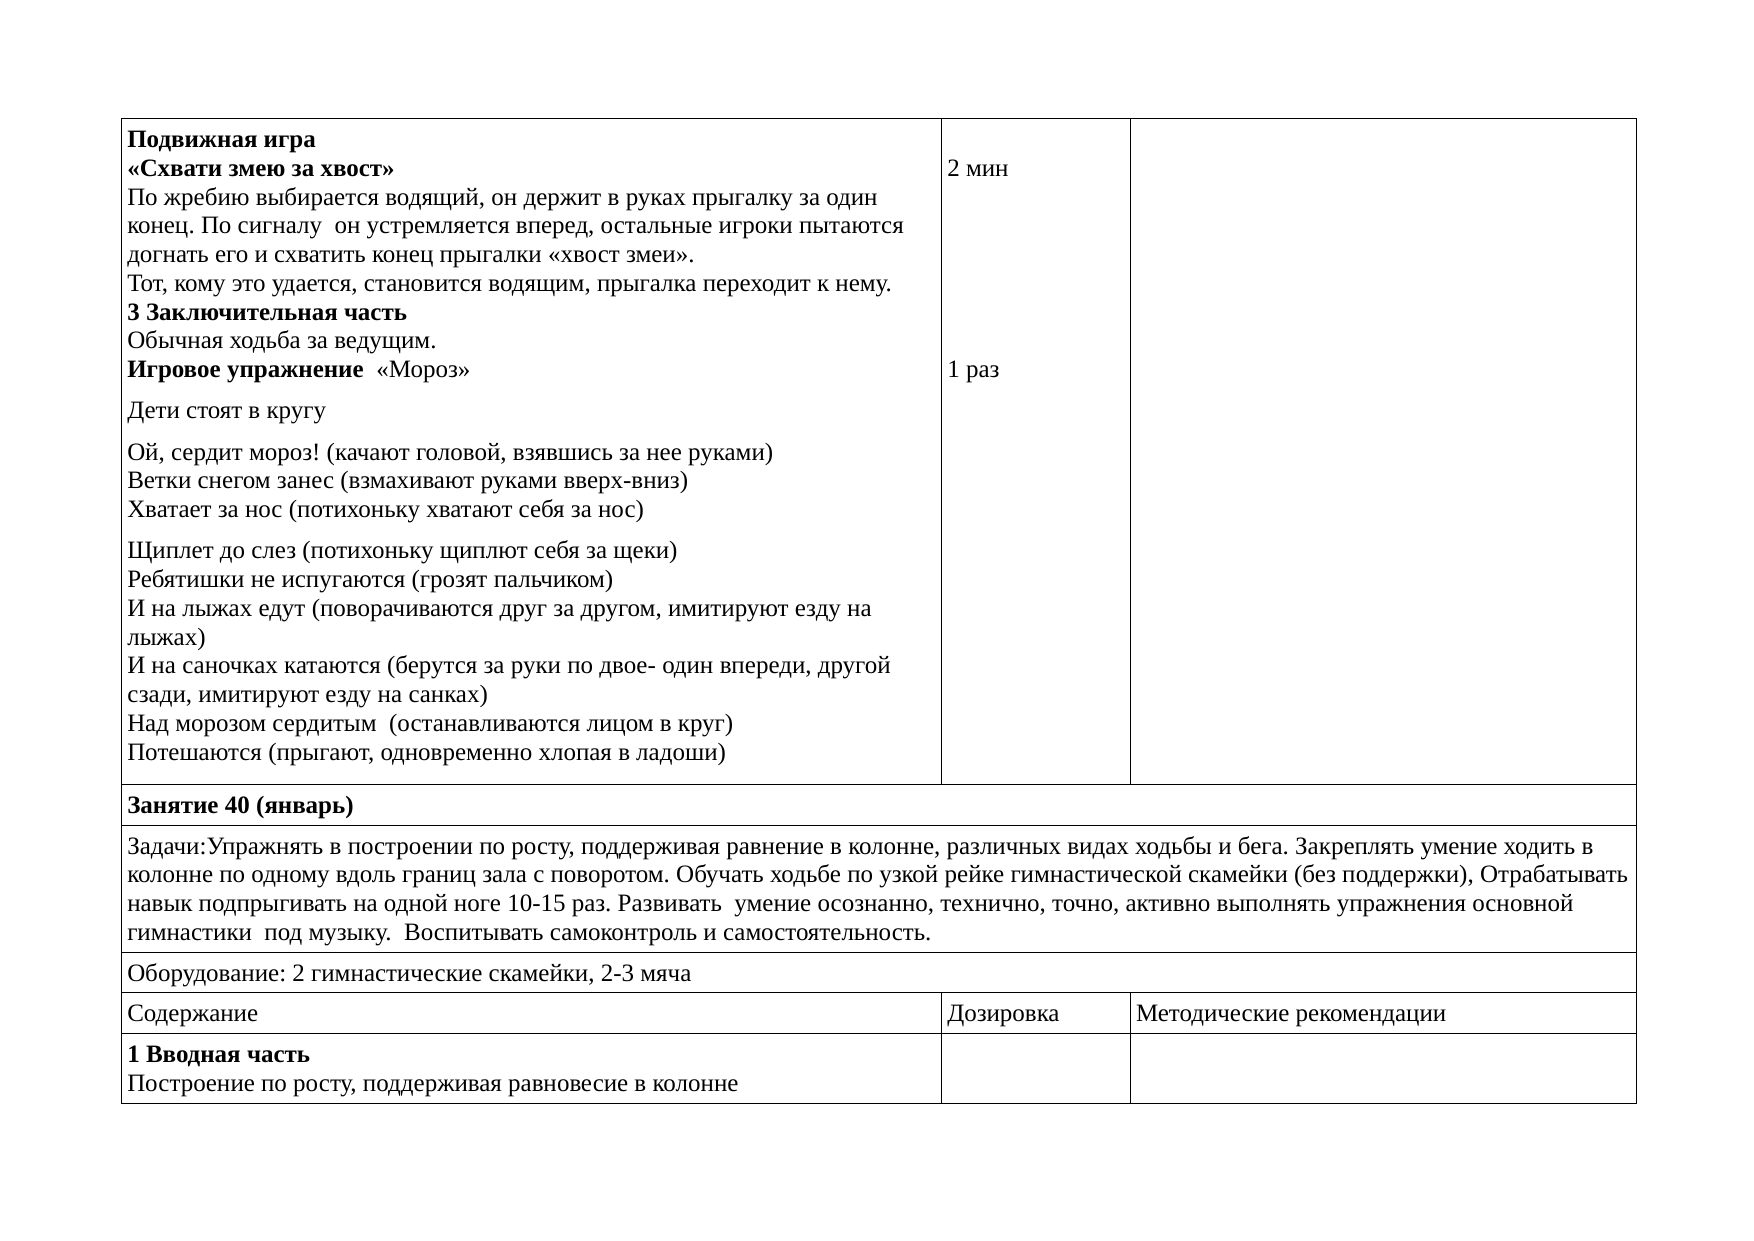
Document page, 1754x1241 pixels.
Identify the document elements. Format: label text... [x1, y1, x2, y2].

table_cell 1 Вводная часть Построение по росту, поддерживая равновесие в колонне [122, 1034, 941, 1102]
table_cell Оборудование: 2 гимнастические скамейки, 2-3 мяча [122, 953, 1636, 992]
table_cell Содержание [122, 993, 941, 1033]
table_cell Занятие 40 (январь) [122, 785, 1636, 824]
table_cell [1131, 1034, 1636, 1102]
table_cell [942, 1034, 1130, 1102]
table_cell Методические рекомендации [1131, 993, 1636, 1033]
table_cell Подвижная игра «Схвати змею за хвост» По жребию выбирается водящий, он держит в руках прыгалку за один конец. По сигналу он устремляется вперед, остальные игроки пытаются догнать его и схватить конец прыгалки «хвост змеи». Тот, кому это удается, становится водящим, прыгалка переходит к нему. 3 Заключительная часть Обычная ходьба за ведущим. Игровое упражнение «Мороз» Дети стоят в кругу Ой, сердит мороз! (качают головой, взявшись за нее руками) Ветки снегом занес (взмахивают руками вверх-вниз) Хватает за нос (потихоньку хватают себя за нос) Щиплет до слез (потихоньку щиплют себя за щеки) Ребятишки не испугаются (грозят пальчиком) И на лыжах едут (поворачиваются друг за другом, имитируют езду на лыжах) И на саночках катаются (берутся за руки по двое- один впереди, другой сзади, имитируют езду на санках) Над морозом сердитым (останавливаются лицом в круг) Потешаются (прыгают, одновременно хлопая в ладоши) [122, 119, 941, 784]
table_cell Дозировка [942, 993, 1130, 1033]
table_cell Задачи:Упражнять в построении по росту, поддерживая равнение в колонне, различных видах ходьбы и бега. Закреплять умение ходить в колонне по одному вдоль границ зала с поворотом. Обучать ходьбе по узкой рейке гимнастической скамейки (без поддержки), Отрабатывать навык подпрыгивать на одной ноге 10-15 раз. Развивать умение осознанно, технично, точно, активно выполнять упражнения основной гимнастики под музыку. Воспитывать самоконтроль и самостоятельность. [122, 826, 1636, 952]
table_cell 2 мин 1 раз [942, 119, 1130, 784]
table_cell [1131, 119, 1636, 784]
